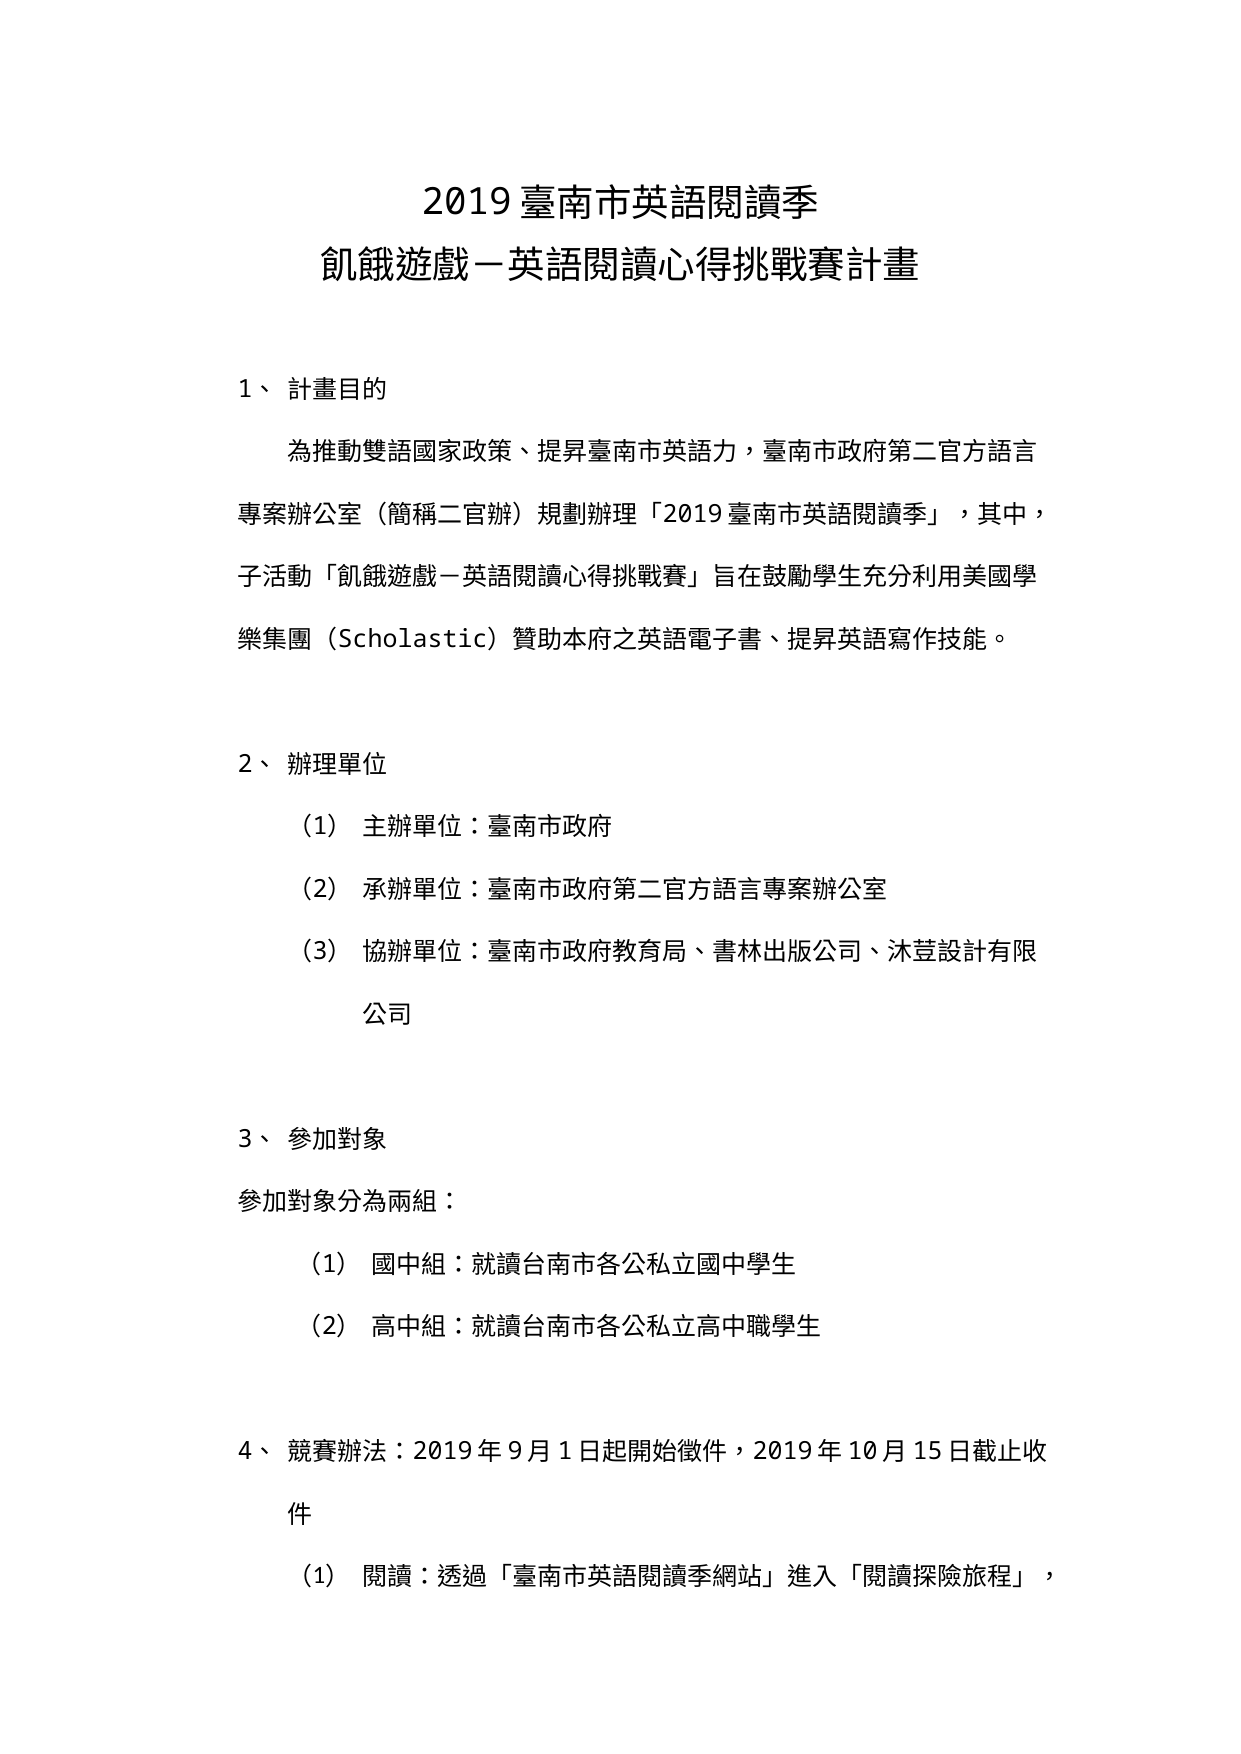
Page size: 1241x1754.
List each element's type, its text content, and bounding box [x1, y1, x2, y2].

list 競賽辦法：2019年9月1日起開始徵件，2019年10月15日截止收件 [237, 1408, 1053, 1533]
list 承辦單位：臺南市政府第二官方語言專案辦公室 [287, 846, 1053, 908]
text 參加對象分為兩組： [237, 1158, 1053, 1221]
list 國中組：就讀台南市各公私立國中學生 [297, 1221, 1053, 1283]
text 為推動雙語國家政策、提昇臺南市英語力，臺南市政府第二官方語言專案辦公室（簡稱二官辦）規劃辦理「2019臺南市英語閱讀季」，其中，子活動「飢餓遊戲－英語閱讀心得挑戰賽」旨在鼓勵學生充分利用美國學樂集團（Scholastic）贊助本府之英語電子書、提昇英語寫作技能。 [237, 408, 1053, 658]
list 閱讀：透過「臺南市英語閱讀季網站」進入「閱讀探險旅程」，以身份證字號與生日登入個人帳號，即可進入由Scholastic出版社提供的電子書資料庫，選擇喜愛的電子書進行閱讀，或至圖書館挑選實體書閱讀。 [287, 1533, 1053, 1596]
list 辦理單位 [237, 721, 1053, 783]
list 參加對象 [237, 1096, 1053, 1158]
list 計畫目的 [237, 346, 1053, 408]
text 飢餓遊戲－英語閱讀心得挑戰賽計畫 [187, 221, 1053, 283]
text 2019臺南市英語閱讀季 [187, 158, 1053, 221]
list 協辦單位：臺南市政府教育局、書林出版公司、沐荳設計有限公司 [287, 908, 1053, 1033]
list 高中組：就讀台南市各公私立高中職學生 [297, 1283, 1053, 1346]
list 主辦單位：臺南市政府 [287, 783, 1053, 846]
